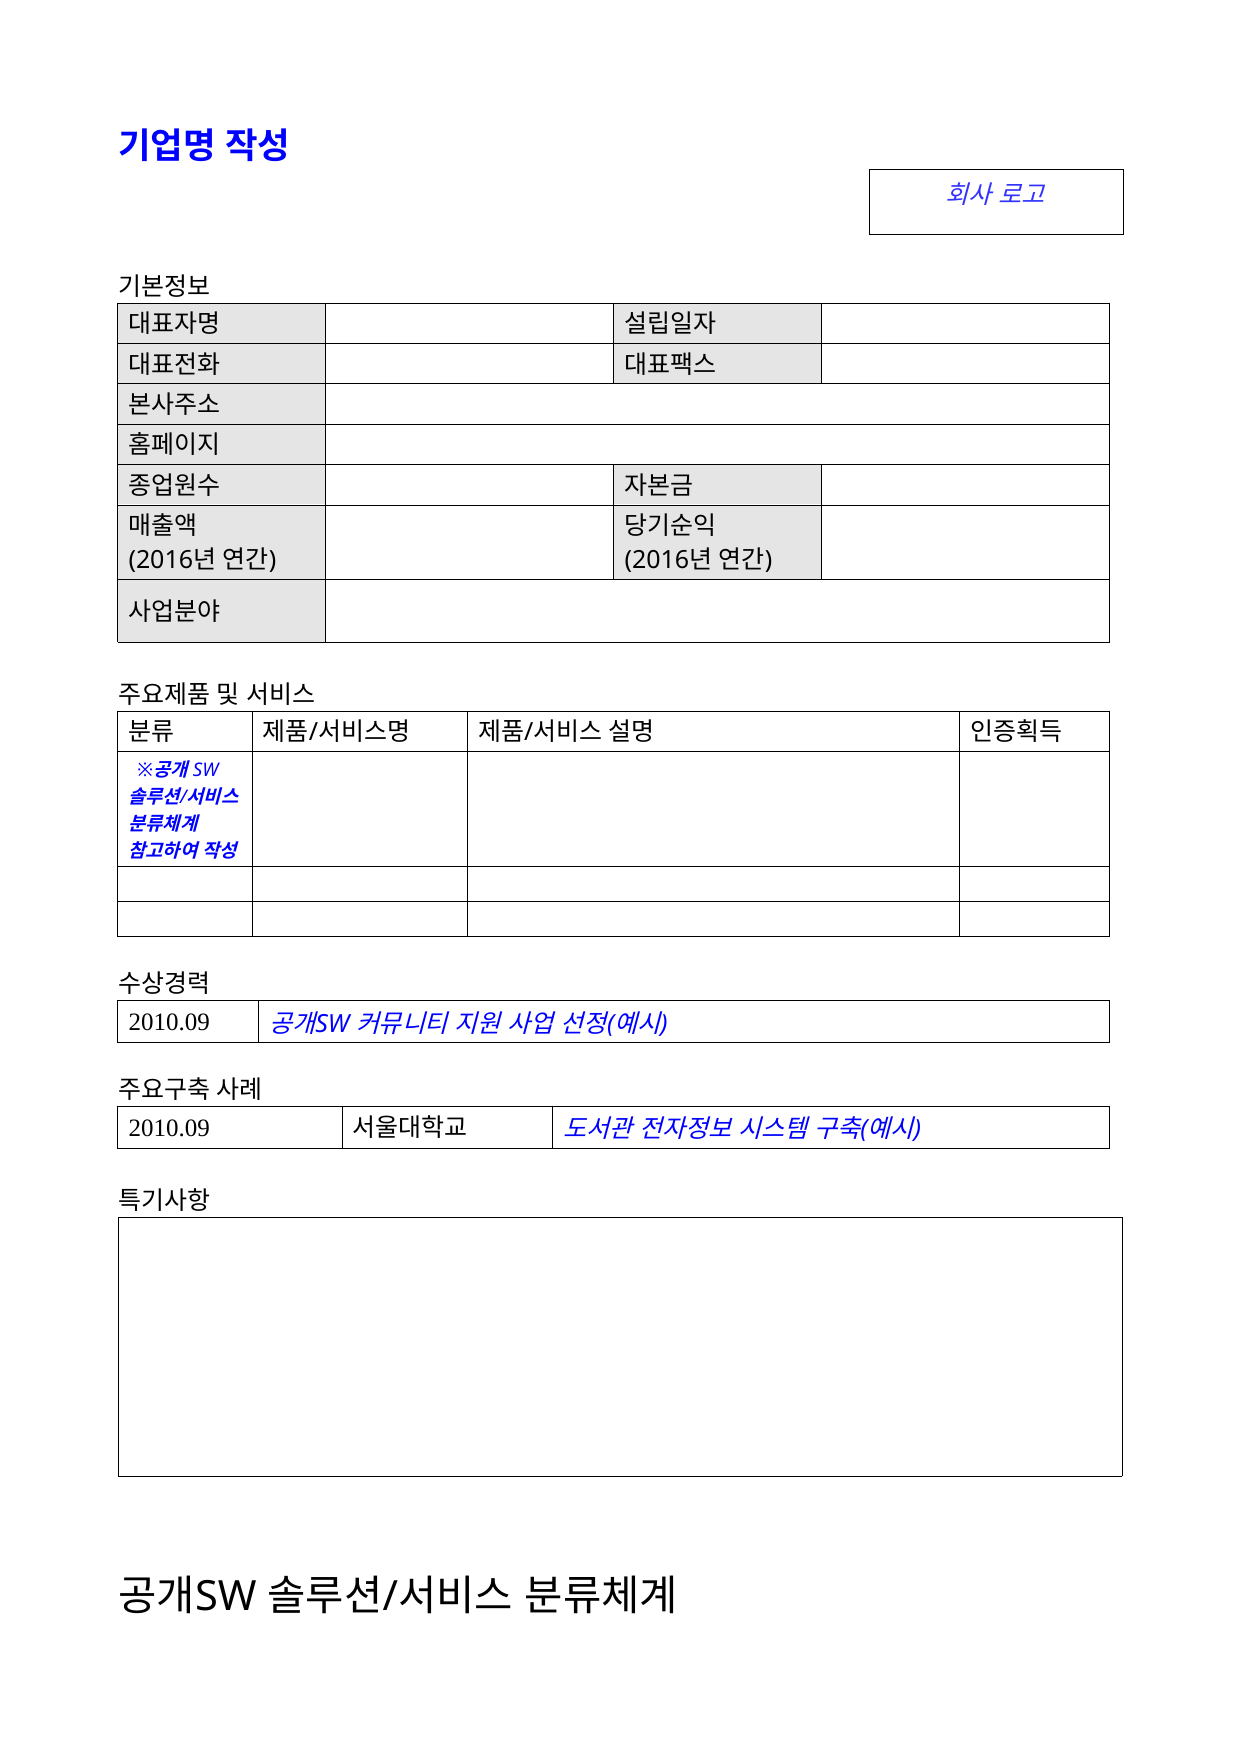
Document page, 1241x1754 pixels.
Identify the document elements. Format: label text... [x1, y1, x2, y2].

table_cell [960, 902, 1109, 936]
table_cell [822, 344, 1109, 383]
table_header 인증획득 [960, 712, 1109, 751]
table_header 제품/서비스명 [253, 712, 467, 751]
table_cell [118, 867, 252, 901]
table_cell [326, 506, 613, 579]
table_cell 대표전화 [118, 344, 325, 383]
text 수상경력 [118, 966, 1122, 999]
table_cell [326, 465, 613, 504]
text 공개SW 솔루션/서비스 분류체계 [118, 1562, 1122, 1623]
table_cell [326, 580, 1109, 642]
table_cell 대표팩스 [614, 344, 821, 383]
text 기본정보 [118, 268, 1122, 302]
table_cell 홈페이지 [118, 425, 325, 464]
table_cell [118, 902, 252, 936]
table_header 2010.09 [118, 1107, 342, 1148]
table_header 설립일자 [614, 304, 821, 343]
table_cell [326, 425, 1109, 464]
table_cell [960, 867, 1109, 901]
table_header [119, 1218, 1122, 1476]
table_cell 사업분야 [118, 580, 325, 642]
table_header [822, 304, 1109, 343]
table_cell [253, 752, 467, 866]
table_cell 본사주소 [118, 384, 325, 424]
table_cell [960, 752, 1109, 866]
table_header 서울대학교 [343, 1107, 552, 1148]
table_header 공개SW 커뮤니티 지원 사업 선정(예시) [259, 1001, 1109, 1042]
table_header [326, 304, 613, 343]
table_cell [822, 506, 1109, 579]
table_cell [253, 902, 467, 936]
table_header 2010.09 [118, 1001, 258, 1042]
table_header 대표자명 [118, 304, 325, 343]
table_header 도서관 전자정보 시스템 구축(예시) [553, 1107, 1109, 1148]
table_cell 매출액 (2016년 연간) [118, 506, 325, 579]
table_cell 종업원수 [118, 465, 325, 504]
text 기업명 작성 [118, 117, 1122, 169]
table_header 회사 로고 [870, 170, 1123, 234]
table_cell [468, 867, 959, 901]
table_cell 자본금 [614, 465, 821, 504]
table_cell [326, 384, 1109, 424]
table_cell [468, 902, 959, 936]
text 주요제품 및 서비스 [118, 676, 1122, 711]
table_cell ※공개 SW 솔루션/서비스 분류체계 참고하여 작성 [118, 752, 252, 866]
table_cell [468, 752, 959, 866]
text 특기사항 [118, 1183, 1122, 1217]
table_cell 당기순익 (2016년 연간) [614, 506, 821, 579]
table_cell [326, 344, 613, 383]
table_header 분류 [118, 712, 252, 751]
table_header 제품/서비스 설명 [468, 712, 959, 751]
table_cell [822, 465, 1109, 504]
text 주요구축 사례 [118, 1071, 1122, 1106]
table_cell [253, 867, 467, 901]
